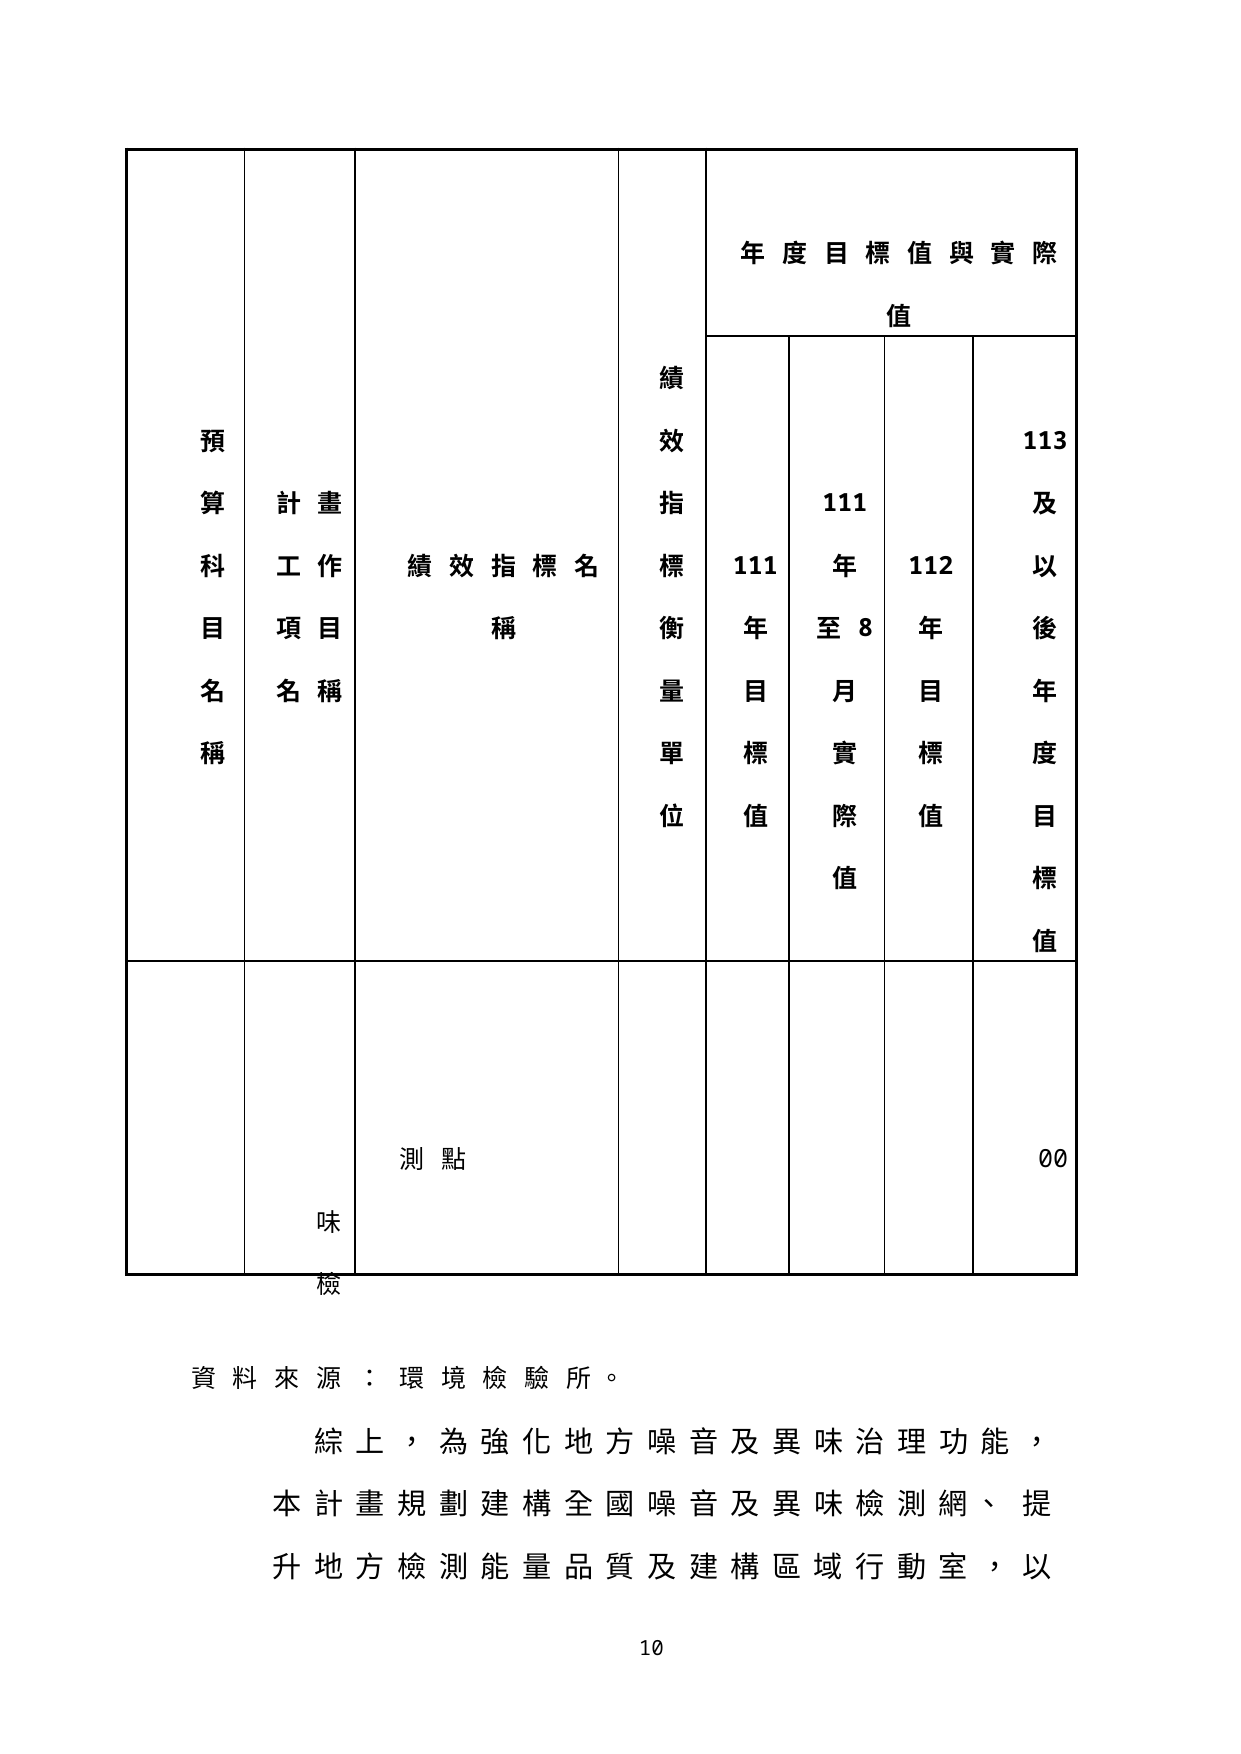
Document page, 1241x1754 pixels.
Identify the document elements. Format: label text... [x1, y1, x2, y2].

table_cell - [790, 962, 884, 1273]
text 資料來源：環境檢驗所。 [124, 1335, 1058, 1398]
table_header 預算科目名稱 [128, 151, 244, 960]
table_header 績效指標衡量單位 [619, 151, 705, 960]
table_cell 測點 [356, 962, 618, 1273]
table_cell 113及以後年度目標值 [974, 337, 1075, 960]
table_cell [619, 962, 705, 1273]
table_cell 2.建構全國異味檢測網 [245, 962, 354, 1273]
table_cell 111年目標值 [707, 337, 788, 960]
table_header 計畫工作項目名稱 [245, 151, 354, 960]
table_header 年度目標值與實際值 [707, 151, 1075, 335]
table_header 績效指標名稱 [356, 151, 618, 960]
table_cell - [707, 962, 788, 1273]
table_cell 111年至8月實際值 [790, 337, 884, 960]
table_cell 112年目標值 [885, 337, 972, 960]
text 綜上，為強化地方噪音及異味治理功能，本計畫規劃建構全國噪音及異味檢測網、提升地方檢測能量品質及建構區域行動室，以 [242, 1398, 1058, 1585]
table_cell [128, 962, 244, 1273]
table_cell - [885, 962, 972, 1273]
table_cell 00 [974, 962, 1075, 1273]
